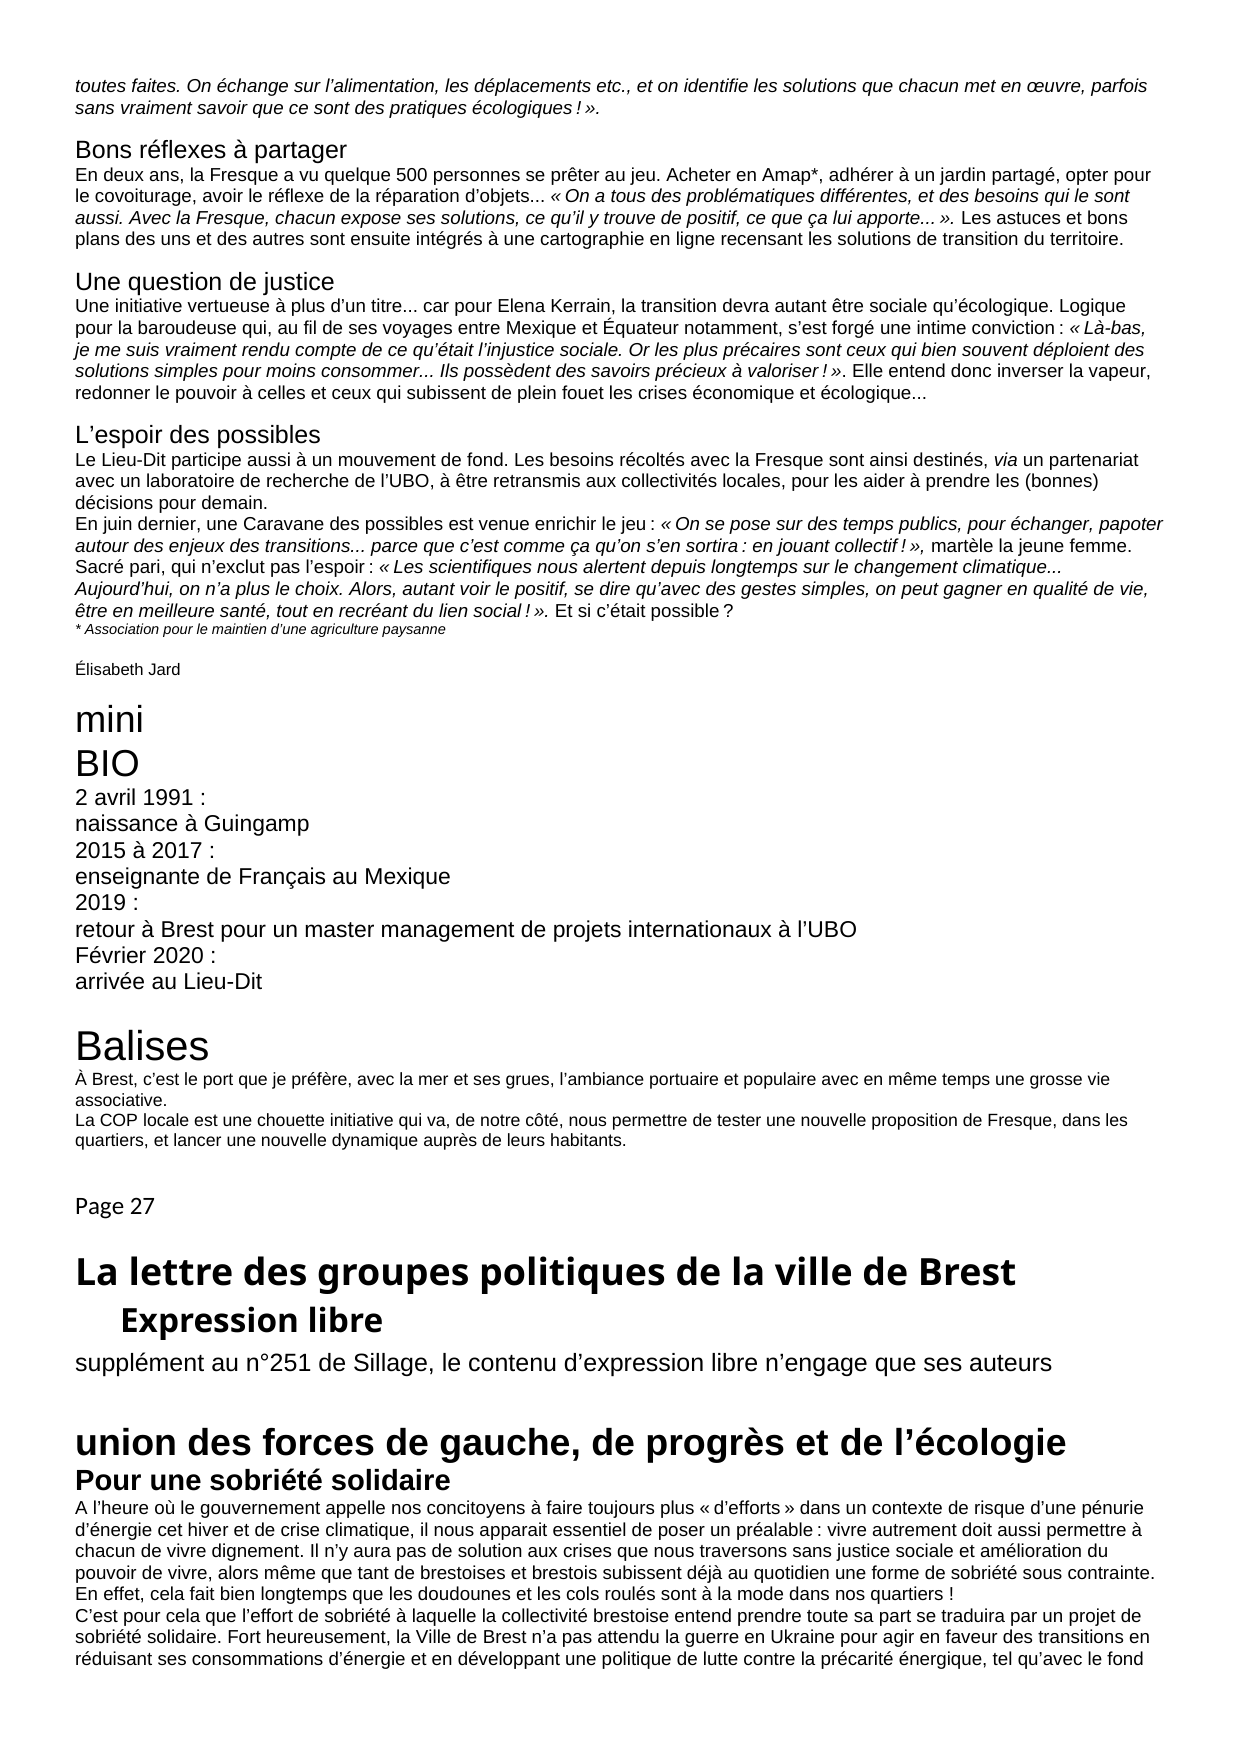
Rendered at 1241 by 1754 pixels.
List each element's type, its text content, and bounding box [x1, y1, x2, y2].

text BIO [75, 741, 1166, 784]
text Balises [75, 1021, 1166, 1069]
text L’espoir des possibles [75, 403, 1166, 448]
text arrivée au Lieu-Dit [75, 968, 1166, 995]
text union des forces de gauche, de progrès et de l’écologie [75, 1420, 1166, 1463]
text Page 27 [75, 1190, 1165, 1221]
text Une question de justice [75, 250, 1166, 295]
text 2 avril 1991 : [75, 784, 1166, 810]
text 2019 : [75, 889, 1166, 916]
text Février 2020 : [75, 942, 1166, 968]
subtitle La lettre des groupes politiques de la ville de Brest Expression libre [75, 1246, 1165, 1342]
text En deux ans, la Fresque a vu quelque 500 personnes se prêter au jeu. Acheter en Amap*, adhérer à un jardin partagé, opter pour le covoiturage, avoir le réflexe de la réparation d’objets... « On a tous des problématiques différentes, et des besoins qui le sont aussi. Avec la Fresque, chacun expose ses solutions, ce qu’il y trouve de positif, ce que ça lui apporte... ». Les astuces et bons plans des uns et des autres sont ensuite intégrés à une cartographie en ligne recensant les solutions de transition du territoire. [75, 163, 1166, 250]
text 2015 à 2017 : [75, 837, 1166, 863]
text Le Lieu-Dit participe aussi à un mouvement de fond. Les besoins récoltés avec la Fresque sont ainsi destinés, via un partenariat avec un laboratoire de recherche de l’UBO, à être retransmis aux collectivités locales, pour les aider à prendre les (bonnes) décisions pour demain. [75, 448, 1166, 513]
text Bons réflexes à partager [75, 118, 1166, 163]
text mini [75, 698, 1166, 741]
text À Brest, c’est le port que je préfère, avec la mer et ses grues, l’ambiance portuaire et populaire avec en même temps une grosse vie associative. [75, 1069, 1166, 1110]
text A l’heure où le gouvernement appelle nos concitoyens à faire toujours plus « d’efforts » dans un contexte de risque d’une pénurie d’énergie cet hiver et de crise climatique, il nous apparait essentiel de poser un préalable : vivre autrement doit aussi permettre à chacun de vivre dignement. Il n’y aura pas de solution aux crises que nous traversons sans justice sociale et amélioration du pouvoir de vivre, alors même que tant de brestoises et brestois subissent déjà au quotidien une forme de sobriété sous contrainte. En effet, cela fait bien longtemps que les doudounes et les cols roulés sont à la mode dans nos quartiers ! [75, 1497, 1166, 1605]
text Une initiative vertueuse à plus d’un titre... car pour Elena Kerrain, la transition devra autant être sociale qu’écologique. Logique pour la baroudeuse qui, au fil de ses voyages entre Mexique et Équateur notamment, s’est forgé une intime conviction : « Là-bas, je me suis vraiment rendu compte de ce qu’était l’injustice sociale. Or les plus précaires sont ceux qui bien souvent déploient des solutions simples pour moins consommer... Ils possèdent des savoirs précieux à valoriser ! ». Elle entend donc inverser la vapeur, redonner le pouvoir à celles et ceux qui subissent de plein fouet les crises économique et écologique... [75, 295, 1166, 403]
text naissance à Guingamp [75, 810, 1166, 837]
text supplément au n°251 de Sillage, le contenu d’expression libre n’engage que ses auteurs [75, 1348, 1166, 1377]
text Pour une sobriété solidaire [75, 1463, 1166, 1497]
text Sacré pari, qui n’exclut pas l’espoir : « Les scientifiques nous alertent depuis longtemps sur le changement climatique... Aujourd’hui, on n’a plus le choix. Alors, autant voir le positif, se dire qu’avec des gestes simples, on peut gagner en qualité de vie, être en meilleure santé, tout en recréant du lien social ! ». Et si c’était possible ? [75, 556, 1166, 621]
text C’est pour cela que l’effort de sobriété à laquelle la collectivité brestoise entend prendre toute sa part se traduira par un projet de sobriété solidaire. Fort heureusement, la Ville de Brest n’a pas attendu la guerre en Ukraine pour agir en faveur des transitions en réduisant ses consommations d’énergie et en développant une politique de lutte contre la précarité énergique, tel qu’avec le fond [75, 1605, 1166, 1669]
text Élisabeth Jard [75, 659, 1166, 678]
text retour à Brest pour un master management de projets internationaux à l’UBO [75, 916, 1166, 942]
text toutes faites. On échange sur l’alimentation, les déplacements etc., et on identifie les solutions que chacun met en œuvre, parfois sans vraiment savoir que ce sont des pratiques écologiques ! ». [75, 75, 1166, 118]
text En juin dernier, une Caravane des possibles est venue enrichir le jeu : « On se pose sur des temps publics, pour échanger, papoter autour des enjeux des transitions... parce que c’est comme ça qu’on s’en sortira : en jouant collectif ! », martèle la jeune femme. [75, 513, 1166, 556]
text La COP locale est une chouette initiative qui va, de notre côté, nous permettre de tester une nouvelle proposition de Fresque, dans les quartiers, et lancer une nouvelle dynamique auprès de leurs habitants. [75, 1110, 1166, 1151]
text enseignante de Français au Mexique [75, 863, 1166, 889]
text * Association pour le maintien d’une agriculture paysanne [75, 621, 1166, 638]
